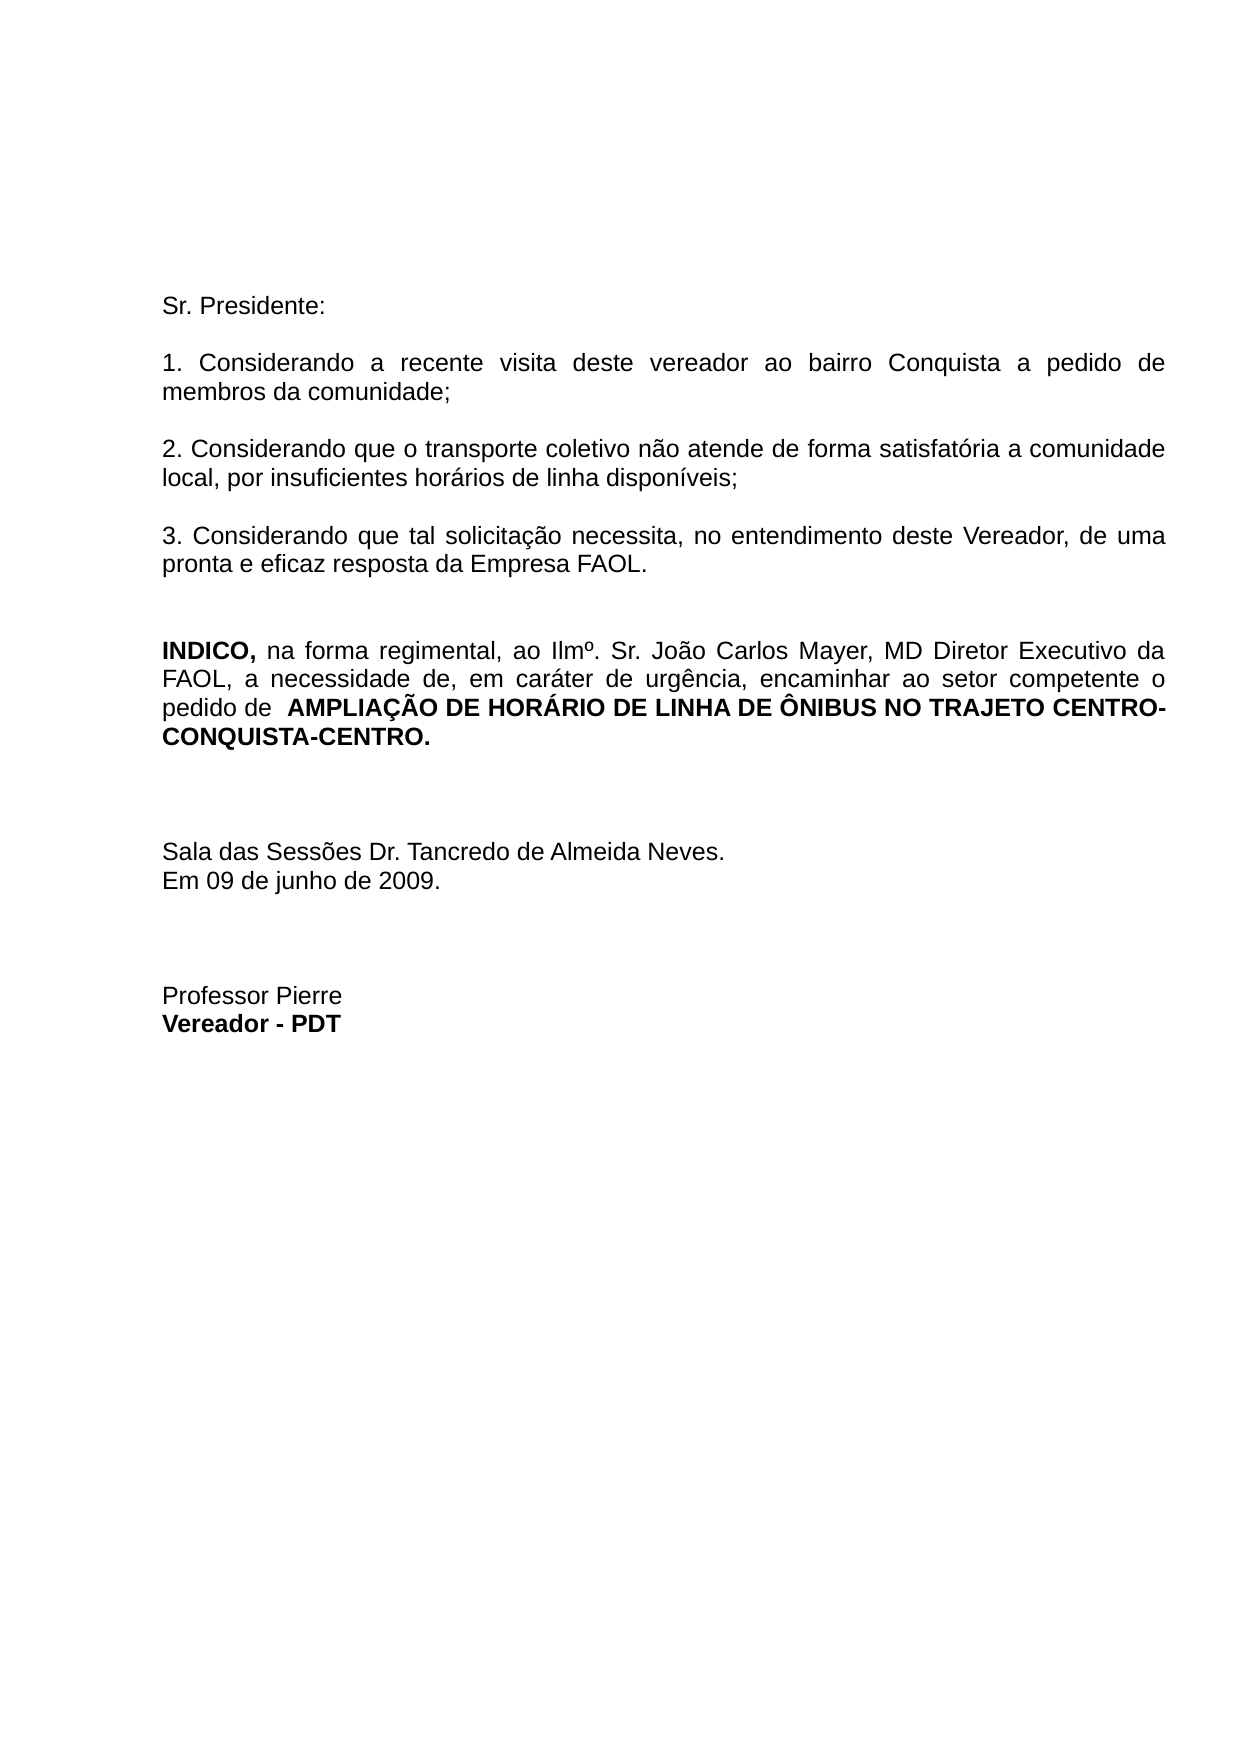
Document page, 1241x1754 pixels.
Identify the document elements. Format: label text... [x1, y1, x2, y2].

text Vereador - PDT [162, 1009, 1167, 1038]
text 3. Considerando que tal solicitação necessita, no entendimento deste Vereador, de uma pronta e eficaz resposta da Empresa FAOL. [162, 521, 1167, 578]
text Sala das Sessões Dr. Tancredo de Almeida Neves. [162, 837, 1167, 866]
text INDICO, na forma regimental, ao Ilmº. Sr. João Carlos Mayer, MD Diretor Executivo da FAOL, a necessidade de, em caráter de urgência, encaminhar ao setor competente o pedido de AMPLIAÇÃO DE HORÁRIO DE LINHA DE ÔNIBUS NO TRAJETO CENTRO-CONQUISTA-CENTRO. [162, 636, 1167, 751]
text 2. Considerando que o transporte coletivo não atende de forma satisfatória a comunidade local, por insuficientes horários de linha disponíveis; [162, 434, 1167, 492]
text Em 09 de junho de 2009. [162, 866, 1167, 894]
text 1. Considerando a recente visita deste vereador ao bairro Conquista a pedido de membros da comunidade; [162, 348, 1167, 406]
text Sr. Presidente: [162, 291, 1167, 319]
text Professor Pierre [162, 981, 1167, 1009]
